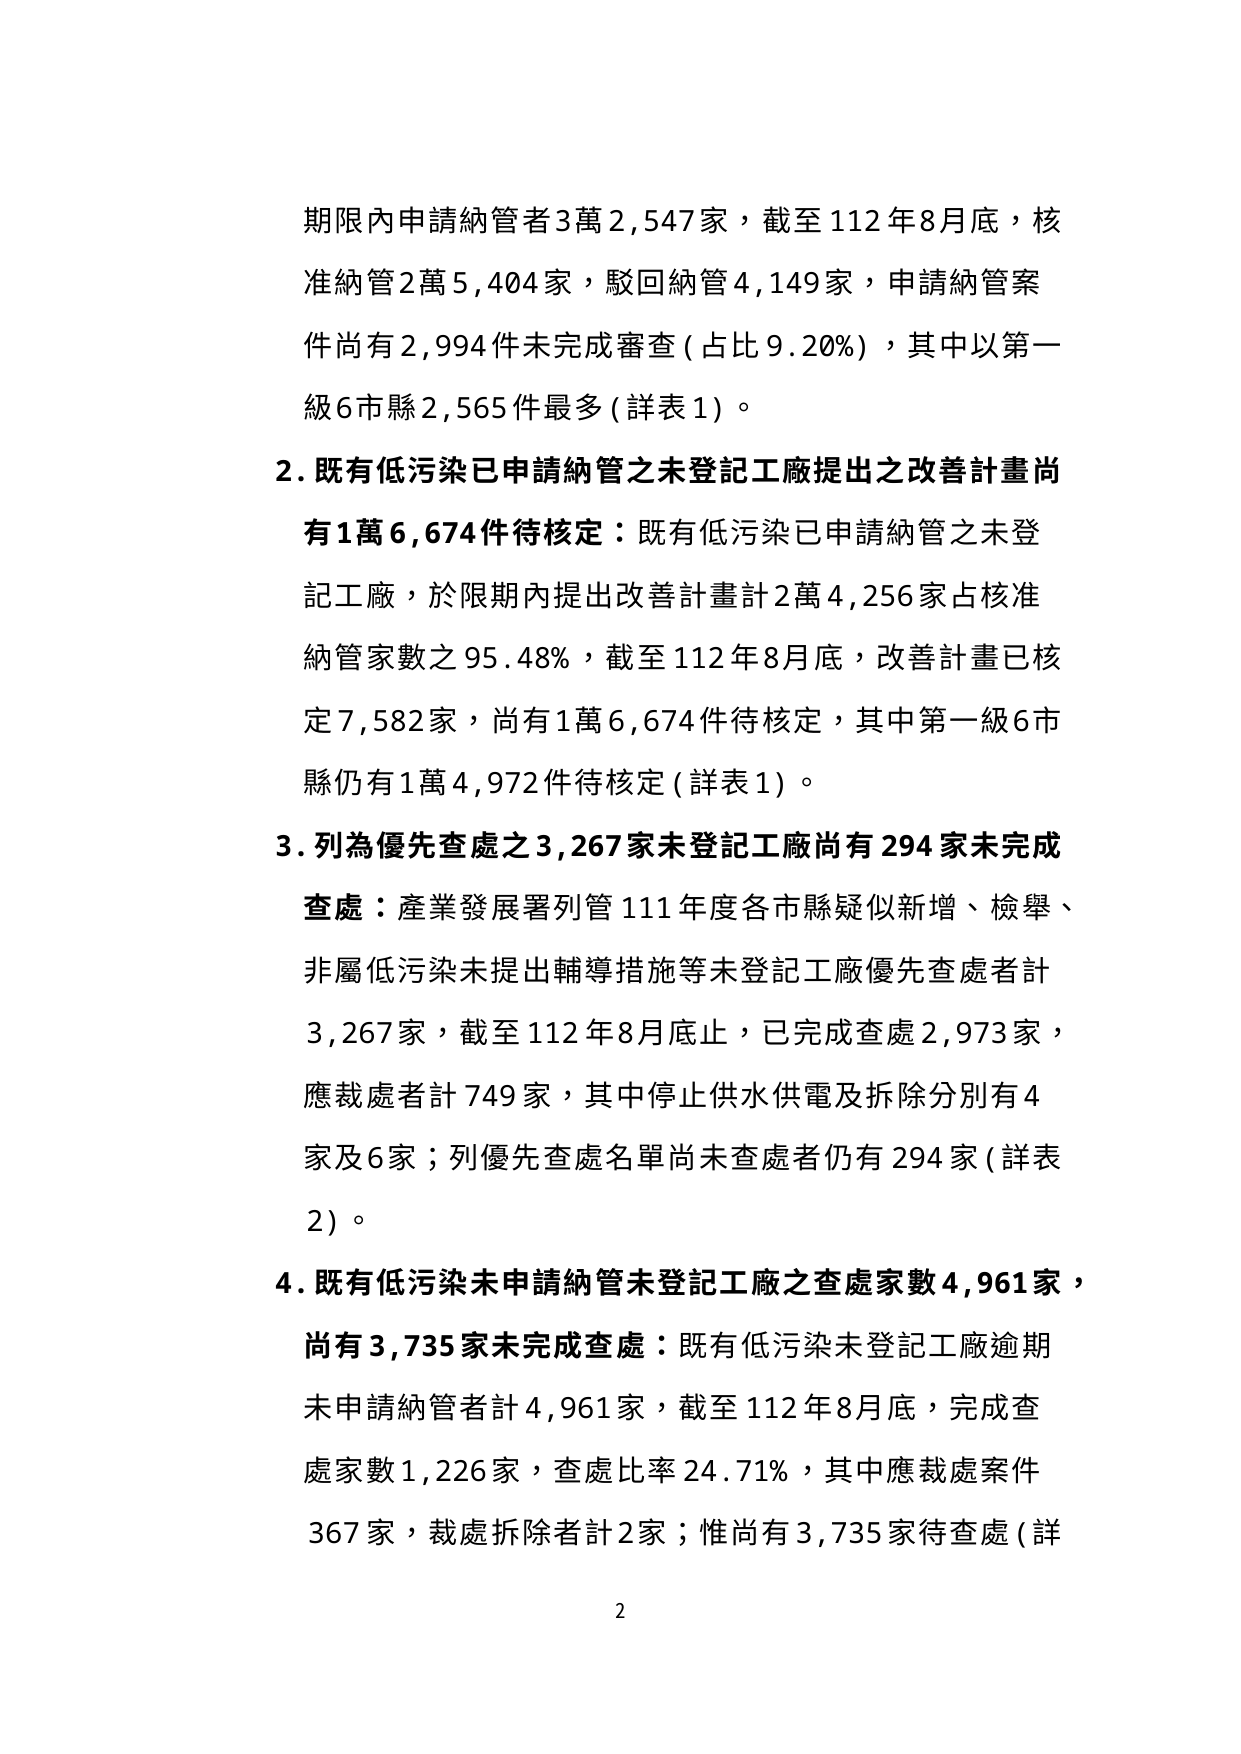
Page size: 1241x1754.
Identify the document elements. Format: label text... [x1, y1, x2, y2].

text 3.列為優先查處之3,267家未登記工廠尚有294家未完成查處：產業發展署列管111年度各市縣疑似新增、檢舉、非屬低污染未提出輔導措施等未登記工廠優先查處者計3,267家，截至112年8月底止，已完成查處2,973家，應裁處者計749家，其中停止供水供電及拆除分別有4家及6家；列優先查處名單尚未查處者仍有294家(詳表2)。 [266, 802, 1063, 1240]
text 1.既有低污染未登記工廠申請納管案尚有2,994件待審查：期限內申請納管者3萬2,547家，截至112年8月底，核准納管2萬5,404家，駁回納管4,149家，申請納管案件尚有2,994件未完成審查(占比9.20%)，其中以第一級6市縣2,565件最多(詳表1)。 [266, 177, 1063, 427]
text 4.既有低污染未申請納管未登記工廠之查處家數4,961家，尚有3,735家未完成查處：既有低污染未登記工廠逾期未申請納管者計4,961家，截至112年8月底，完成查處家數1,226家，查處比率24.71%，其中應裁處案件367家，裁處拆除者計2家；惟尚有3,735家待查處(詳表3)。 [266, 1240, 1063, 1552]
text 2.既有低污染已申請納管之未登記工廠提出之改善計畫尚有1萬6,674件待核定：既有低污染已申請納管之未登記工廠，於限期內提出改善計畫計2萬4,256家占核准納管家數之95.48%，截至112年8月底，改善計畫已核定7,582家，尚有1萬6,674件待核定，其中第一級6市縣仍有1萬4,972件待核定(詳表1)。 [266, 427, 1063, 802]
